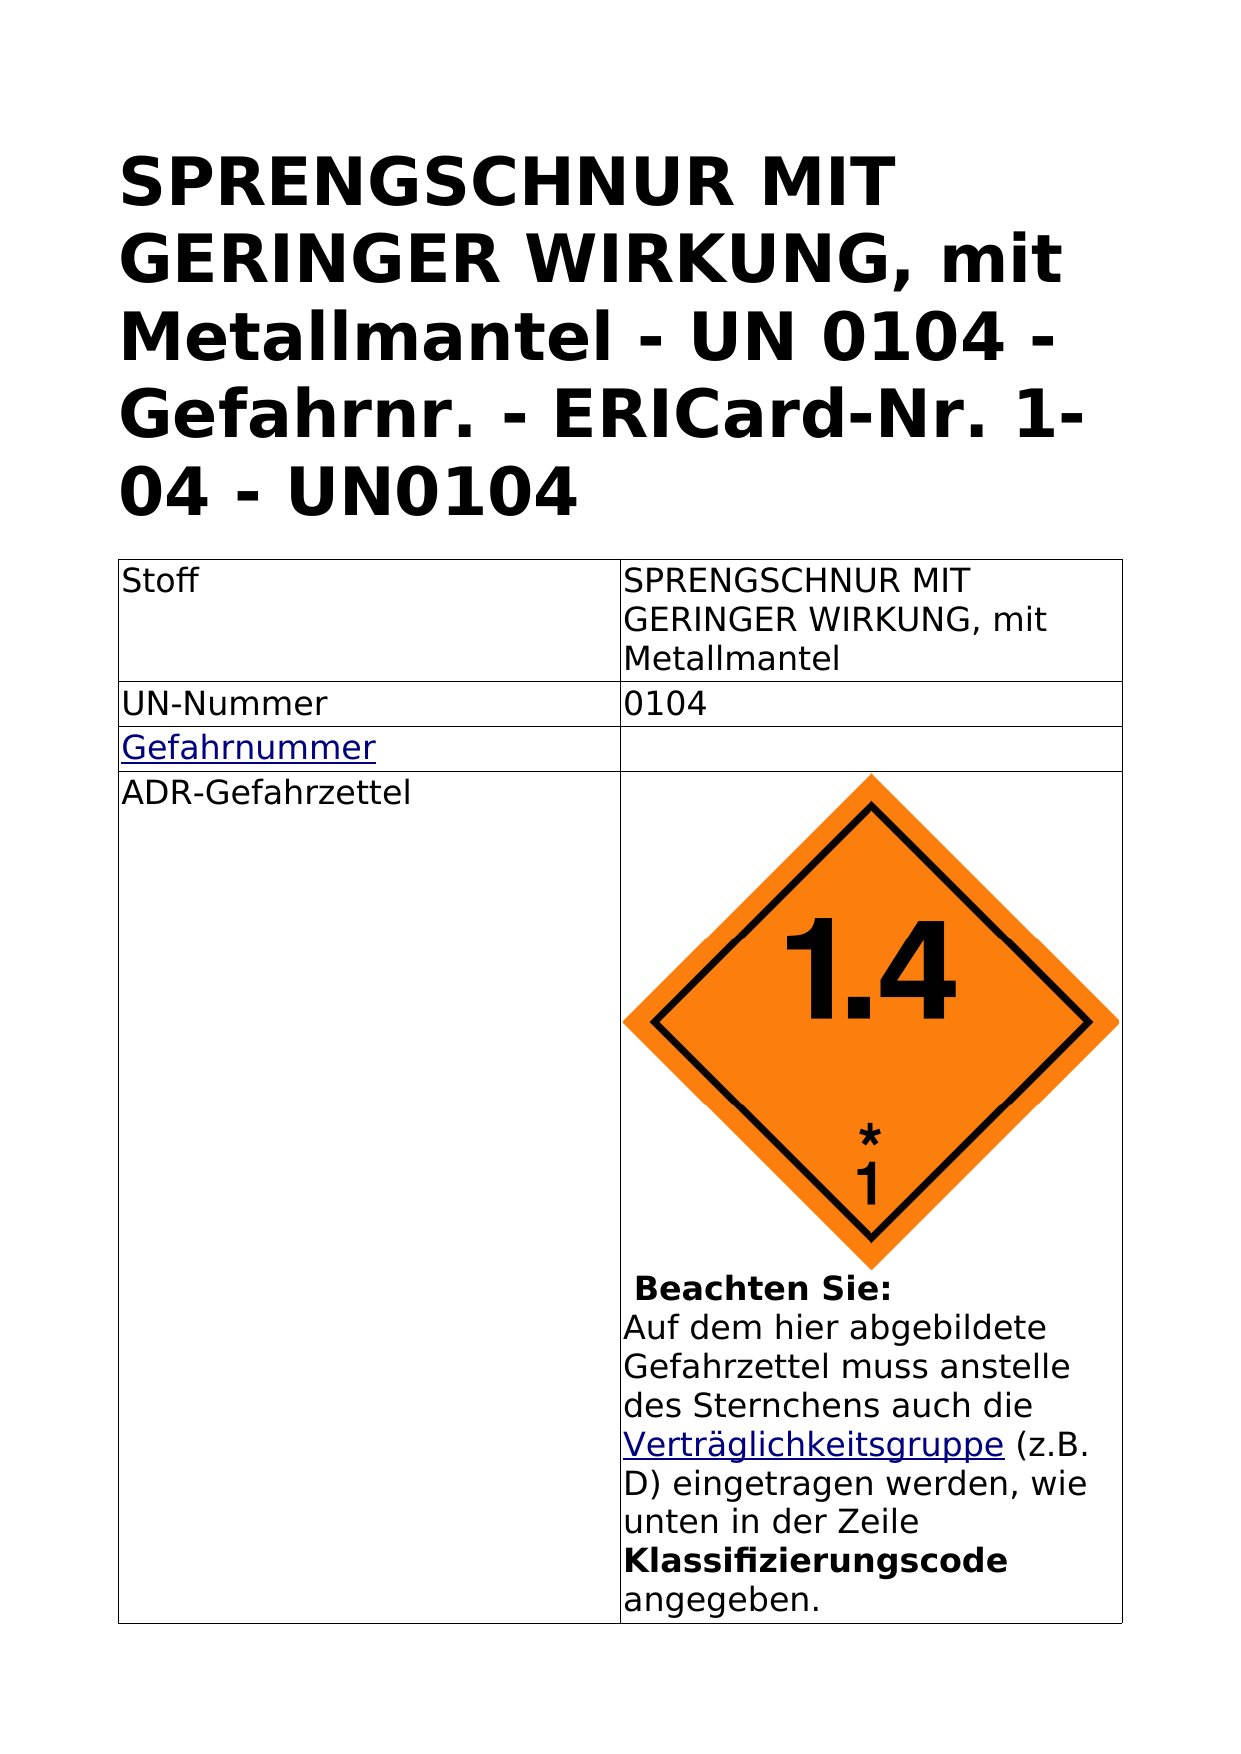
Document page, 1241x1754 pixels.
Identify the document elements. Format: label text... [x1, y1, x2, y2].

table_cell ADR-Gefahrzettel [119, 772, 620, 1622]
table_cell UN-Nummer [119, 682, 620, 726]
picture [622, 773, 1120, 1270]
subtitle SPRENGSCHNUR MIT GERINGER WIRKUNG, mit Metallmantel - UN 0104 - Gefahrnr. - ERICard-Nr. 1-04 - UN0104 [118, 143, 1122, 531]
table_cell [621, 727, 1122, 771]
table_cell 0104 [621, 682, 1122, 726]
table_header Stoff [119, 560, 620, 681]
table_cell Beachten Sie: Auf dem hier abgebildete Gefahrzettel muss anstelle des Sternchens auch die Verträglichkeitsgruppe (z.B. D) eingetragen werden, wie unten in der Zeile Klassifizierungscode angegeben. [621, 772, 1122, 1622]
table_header SPRENGSCHNUR MIT GERINGER WIRKUNG, mit Metallmantel [621, 560, 1122, 681]
table_cell Gefahrnummer [119, 727, 620, 771]
